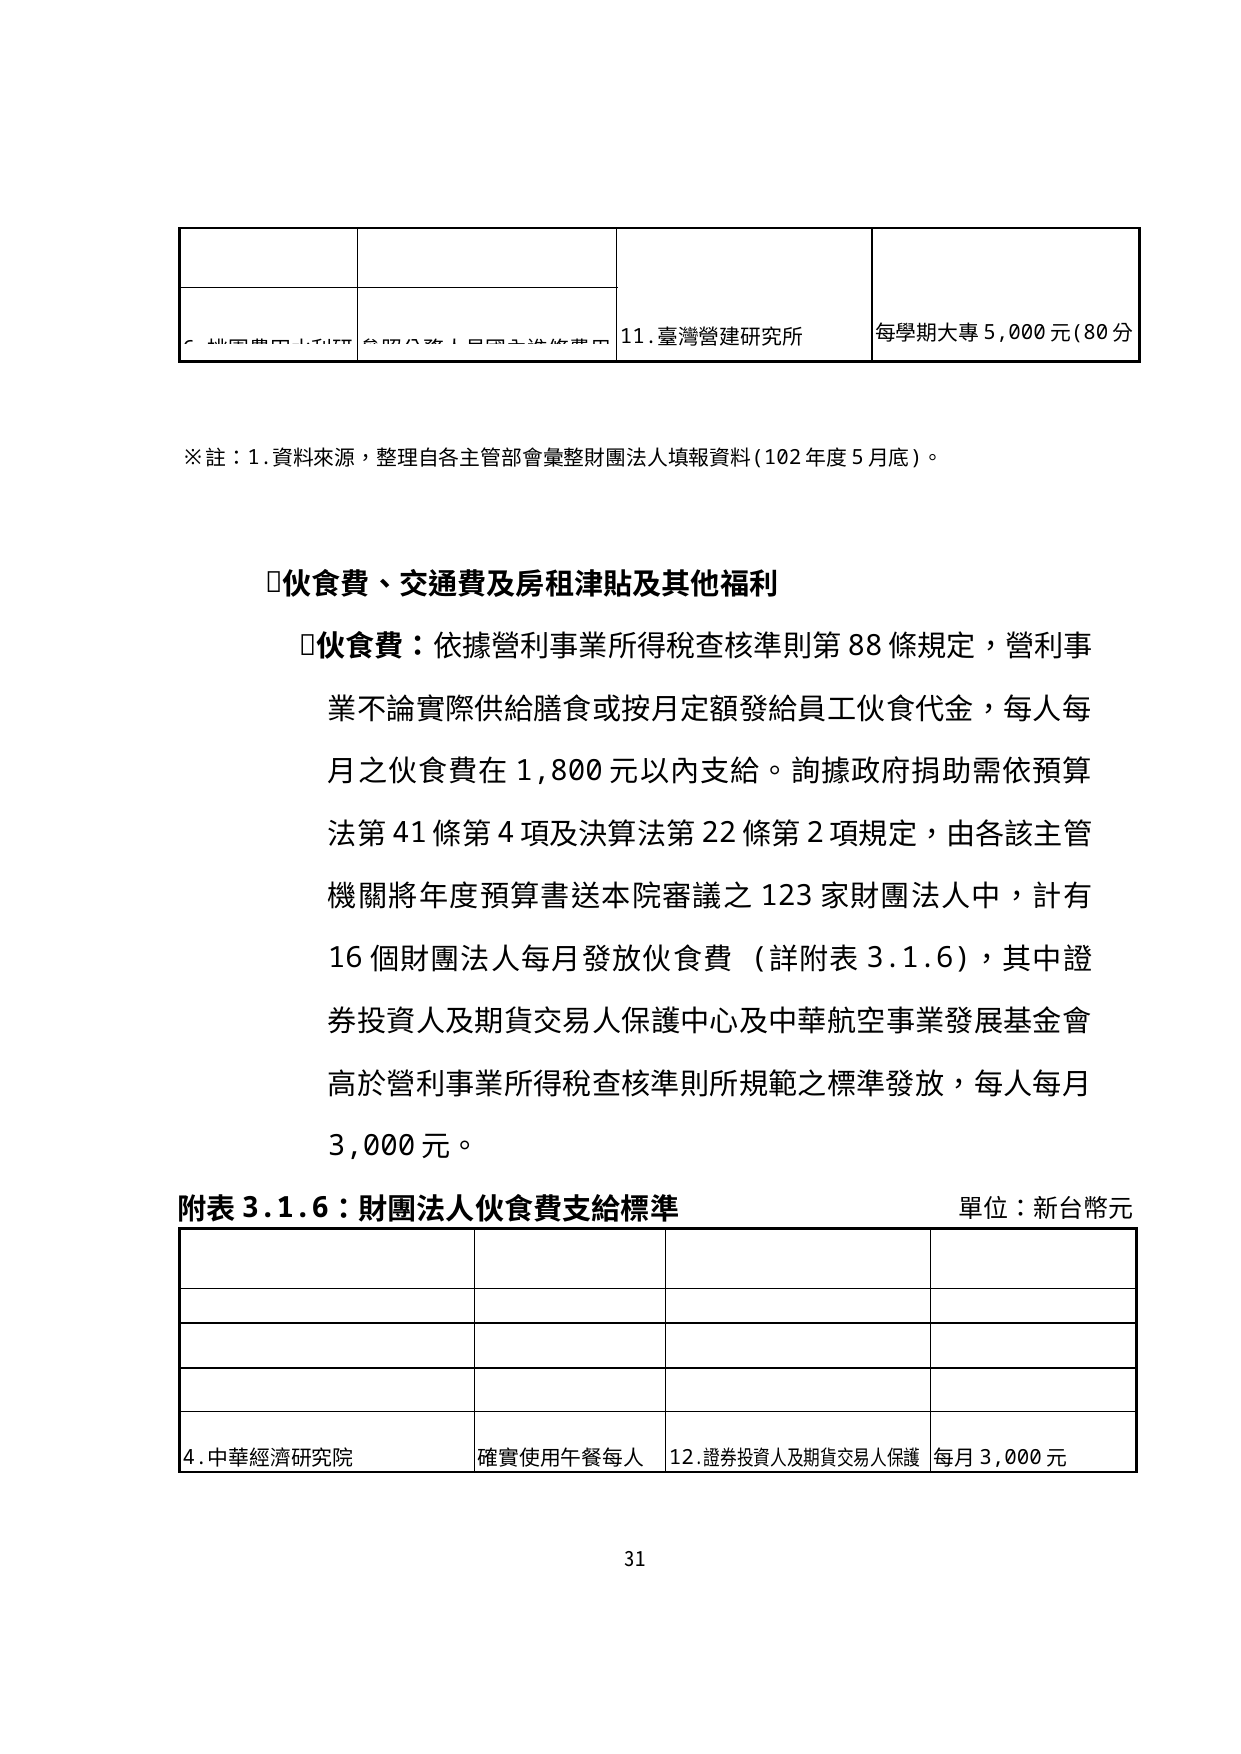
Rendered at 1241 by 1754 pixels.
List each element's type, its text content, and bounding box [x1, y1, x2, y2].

table_cell 每月3,000元 [931, 1412, 1135, 1471]
table_header 支給標準 [931, 1230, 1135, 1287]
text 伙食費、交通費及房租津貼及其他福利 [265, 540, 1093, 602]
table_cell 每月1,800元 [931, 1369, 1135, 1411]
table_cell 每月1,800元 [475, 1289, 665, 1322]
text ※註：1.資料來源，整理自各主管部會彙整財團法人填報資料(102年度5月底)。 [143, 415, 1093, 477]
table_cell 9.七星農業發展基金會 [666, 1289, 930, 1322]
table_cell 11.臺灣營建研究所 [617, 229, 871, 360]
table_cell 5.中正農業科技社會公益基金會 [181, 229, 357, 287]
table_cell 確實使用午餐每人25元 [475, 1412, 665, 1471]
table_cell 12.證券投資人及期貨交易人保護中心 [666, 1412, 930, 1471]
table_cell 每月1,800元 [931, 1289, 1135, 1322]
table_cell 每學期大專5,000元(80分以上)、高中3,000元、國中1,000元(80分以上) [873, 229, 1138, 360]
table_cell 10.台灣建築中心 [666, 1324, 930, 1367]
table_cell 1.紡織產業綜合研究所 [181, 1289, 474, 1322]
table_cell 每月1,800元 [931, 1324, 1135, 1367]
table_cell 11.病理發展基金會 [666, 1369, 930, 1411]
table_header 支給標準 [475, 1230, 665, 1287]
table_cell 2.台灣地理資訊中心 [181, 1324, 474, 1367]
table_header 財團法人名稱 [181, 1230, 474, 1287]
table_cell 3.中興工程顧問社 [181, 1369, 474, 1411]
table_cell 參照公務人員國內進修費用補助作業要點 [358, 288, 616, 360]
table_cell 參照公教人員標準 [358, 229, 616, 287]
table_cell 4.中華經濟研究院 [181, 1412, 474, 1471]
text 附表3.1.6：財團法人伙食費支給標準 單位：新台幣元 [177, 1165, 1203, 1227]
text 伙食費：依據營利事業所得稅查核準則第88條規定，營利事業不論實際供給膳食或按月定額發給員工伙食代金，每人每月之伙食費在1,800元以內支給。詢據政府捐助需依預算法第41條第4項及決算法第22條第2項規定，由各該主管機關將年度預算書送本院審議之123家財團法人中，計有16個財團法人每月發放伙食費 (詳附表3.1.6)，其中證券投資人及期貨交易人保護中心及中華航空事業發展基金會高於營利事業所得稅查核準則所規範之標準發放，每人每月3,000元。 [298, 602, 1093, 1165]
table_header 財團法人名稱 [666, 1230, 930, 1287]
table_cell 每月1,800元 [475, 1369, 665, 1411]
table_cell 6.桃園農田水利研究發展基金會 [181, 288, 357, 360]
table_cell 每月1,800元 [475, 1324, 665, 1367]
